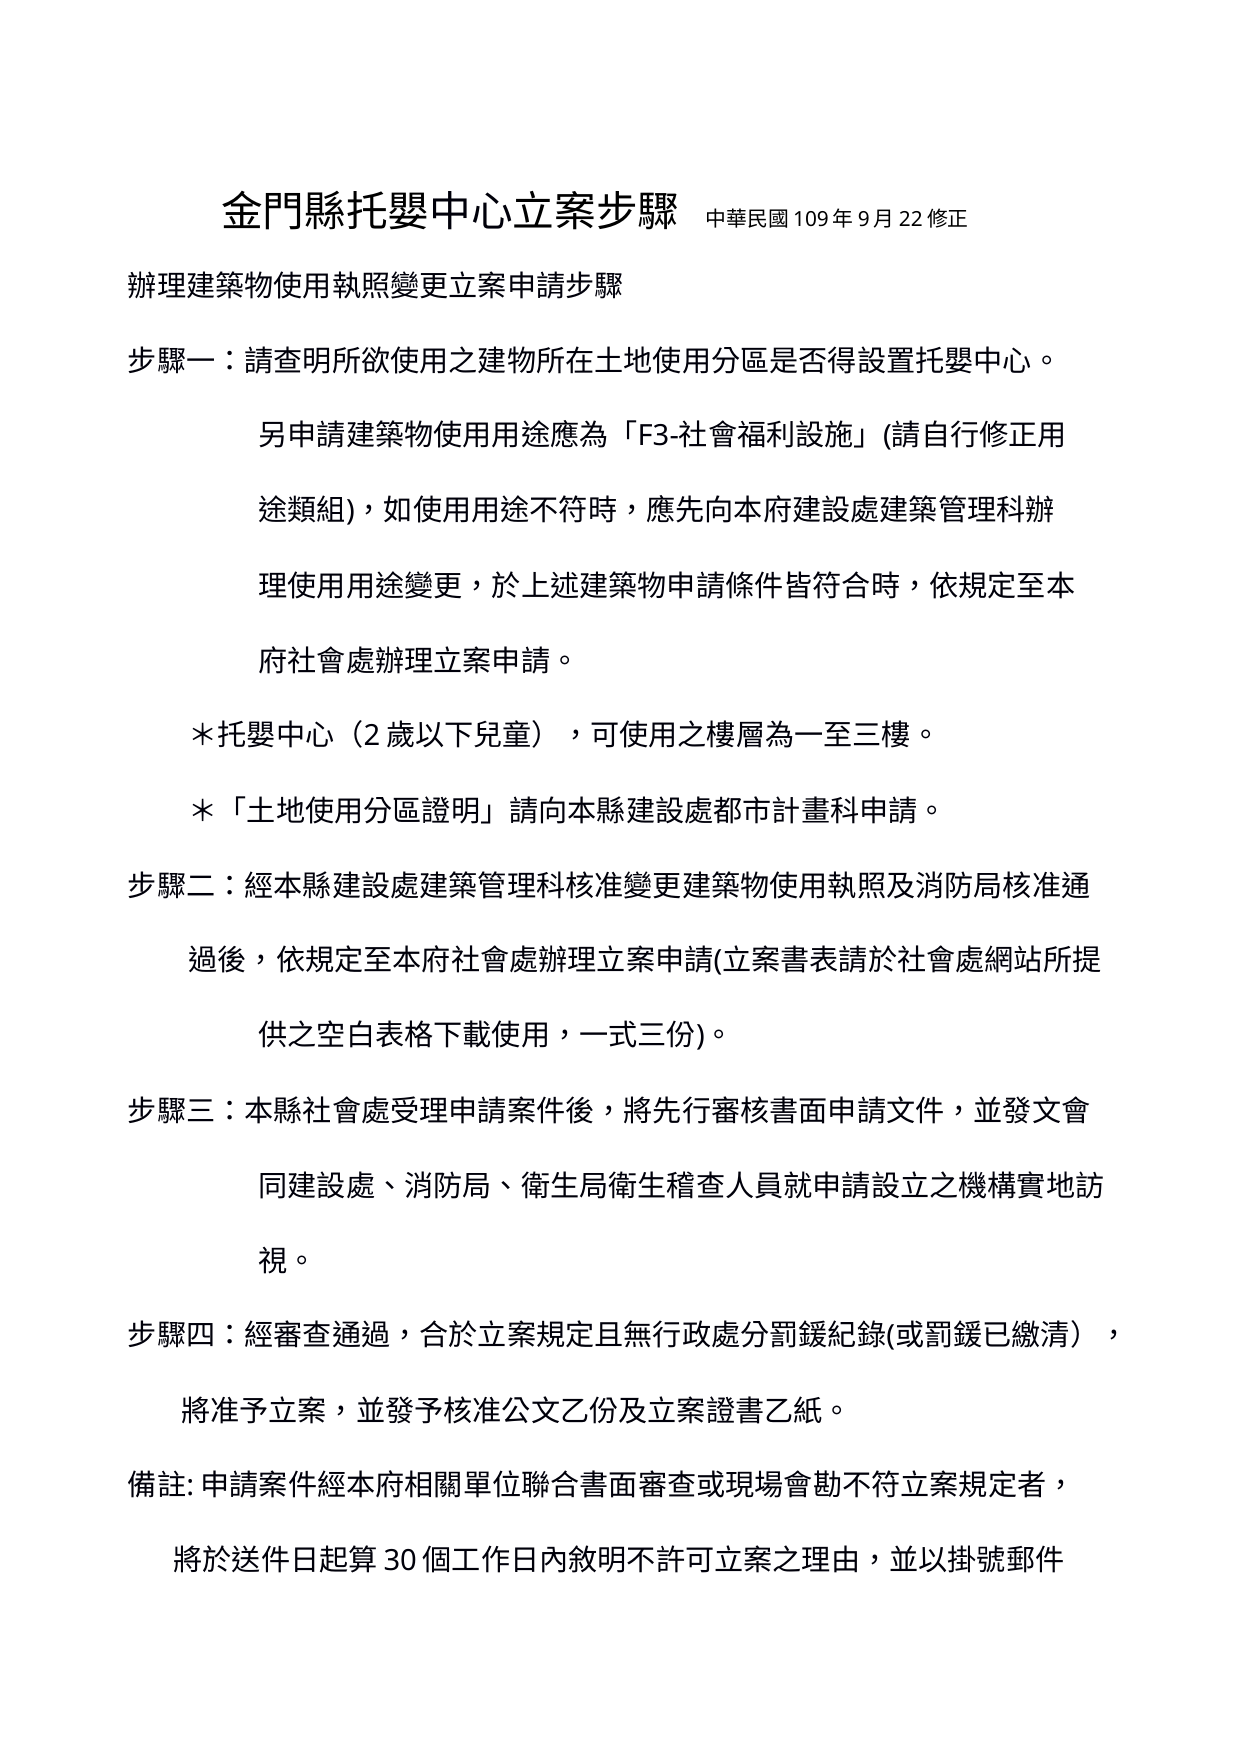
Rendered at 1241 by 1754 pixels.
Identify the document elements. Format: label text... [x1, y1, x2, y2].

text 備註: 申請案件經本府相關單位聯合書面審查或現場會勘不符立案規定者， [112, 1439, 1107, 1514]
text ＊「土地使用分區證明」請向本縣建設處都市計畫科申請。 [112, 764, 1107, 839]
text 將於送件日起算30個工作日內敘明不許可立案之理由，並以掛號郵件 [112, 1514, 1107, 1589]
text 步驟一：請查明所欲使用之建物所在土地使用分區是否得設置托嬰中心。另申請建築物使用用途應為「F3-社會福利設施」(請自行修正用途類組)，如使用用途不符時，應先向本府建設處建築管理科辦理使用用途變更，於上述建築物申請條件皆符合時，依規定至本府社會處辦理立案申請。 [112, 314, 1078, 689]
text 步驟四：經審查通過，合於立案規定且無行政處分罰鍰紀錄(或罰鍰已繳清）， [112, 1289, 1107, 1364]
text 步驟三：本縣社會處受理申請案件後，將先行審核書面申請文件，並發文會同建設處、消防局、衛生局衛生稽查人員就申請設立之機構實地訪視。 [112, 1064, 1107, 1289]
text 過後，依規定至本府社會處辦理立案申請(立案書表請於社會處網站所提供之空白表格下載使用，一式三份)。 [112, 914, 1107, 1064]
text 步驟二：經本縣建設處建築管理科核准變更建築物使用執照及消防局核准通 [112, 839, 1107, 914]
text 金門縣托嬰中心立案步驟 中華民國109年9月22修正 [112, 164, 1128, 239]
text 辦理建築物使用執照變更立案申請步驟 [112, 239, 1128, 314]
text 將准予立案，並發予核准公文乙份及立案證書乙紙。 [112, 1364, 1107, 1439]
text ＊托嬰中心（2歲以下兒童），可使用之樓層為一至三樓。 [112, 689, 1107, 764]
